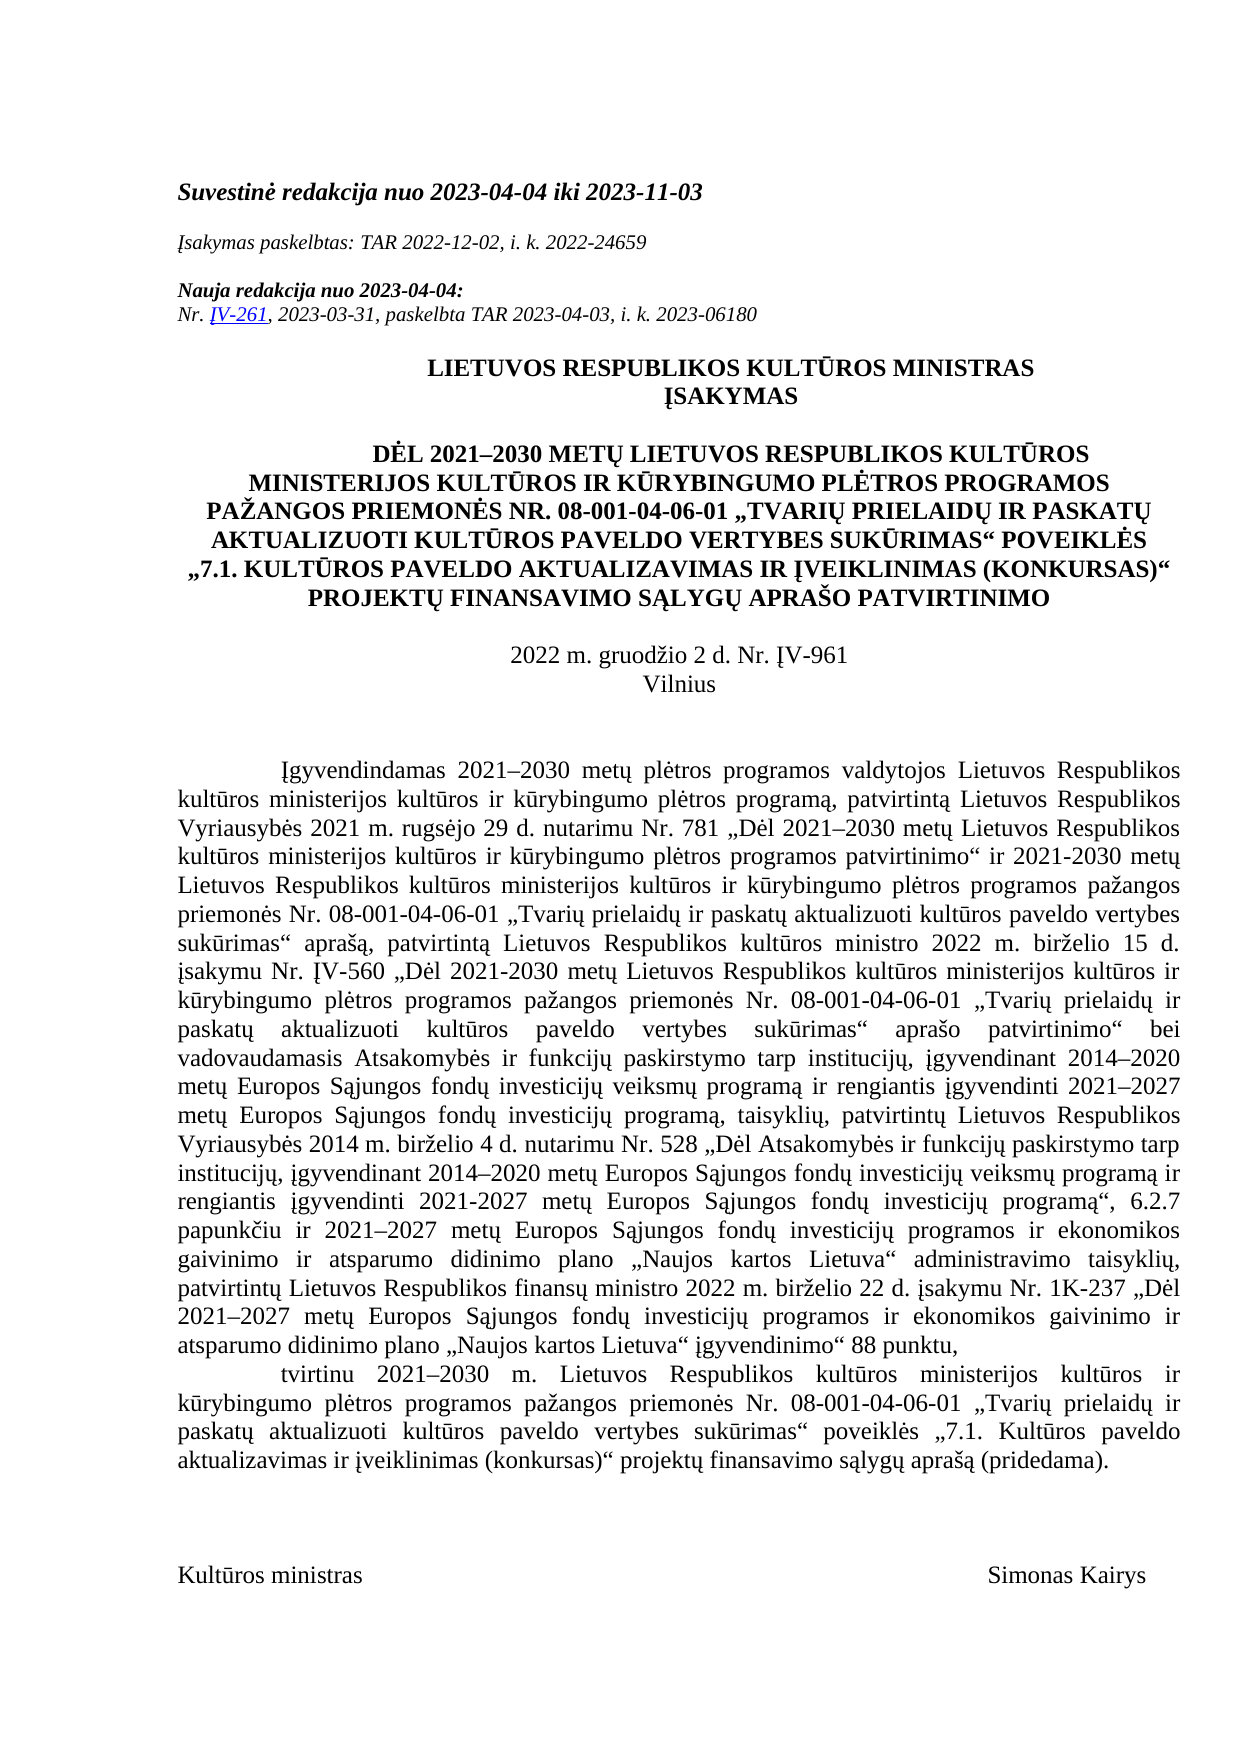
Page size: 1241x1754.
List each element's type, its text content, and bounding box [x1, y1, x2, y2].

text ĮSAKYMAS [177, 381, 1181, 410]
text LIETUVOS RESPUBLIKOS KULTŪROS MINISTRAS [177, 353, 1181, 381]
text Nr. ĮV-261, 2023-03-31, paskelbta TAR 2023-04-03, i. k. 2023-06180 [177, 302, 1181, 326]
text Įsakymas paskelbtas: TAR 2022-12-02, i. k. 2022-24659 [177, 230, 1181, 254]
text Vilnius [177, 669, 1181, 698]
text Suvestinė redakcija nuo 2023-04-04 iki 2023-11-03 [177, 177, 1181, 206]
text Kultūros ministras Simonas Kairys [177, 1560, 1181, 1589]
text tvirtinu 2021–2030 m. Lietuvos Respublikos kultūros ministerijos kultūros ir kūrybingumo plėtros programos pažangos priemonės Nr. 08-001-04-06-01 „Tvarių prielaidų ir paskatų aktualizuoti kultūros paveldo vertybes sukūrimas“ poveiklės „7.1. Kultūros paveldo aktualizavimas ir įveiklinimas (konkursas)“ projektų finansavimo sąlygų aprašą (pridedama). [177, 1359, 1181, 1474]
text Įgyvendindamas 2021–2030 metų plėtros programos valdytojos Lietuvos Respublikos kultūros ministerijos kultūros ir kūrybingumo plėtros programą, patvirtintą Lietuvos Respublikos Vyriausybės 2021 m. rugsėjo 29 d. nutarimu Nr. 781 „Dėl 2021–2030 metų Lietuvos Respublikos kultūros ministerijos kultūros ir kūrybingumo plėtros programos patvirtinimo“ ir 2021-2030 metų Lietuvos Respublikos kultūros ministerijos kultūros ir kūrybingumo plėtros programos pažangos priemonės Nr. 08-001-04-06-01 „Tvarių prielaidų ir paskatų aktualizuoti kultūros paveldo vertybes sukūrimas“ aprašą, patvirtintą Lietuvos Respublikos kultūros ministro 2022 m. birželio 15 d. įsakymu Nr. ĮV-560 „Dėl 2021-2030 metų Lietuvos Respublikos kultūros ministerijos kultūros ir kūrybingumo plėtros programos pažangos priemonės Nr. 08-001-04-06-01 „Tvarių prielaidų ir paskatų aktualizuoti kultūros paveldo vertybes sukūrimas“ aprašo patvirtinimo“ bei vadovaudamasis Atsakomybės ir funkcijų paskirstymo tarp institucijų, įgyvendinant 2014–2020 metų Europos Sąjungos fondų investicijų veiksmų programą ir rengiantis įgyvendinti 2021–2027 metų Europos Sąjungos fondų investicijų programą, taisyklių, patvirtintų Lietuvos Respublikos Vyriausybės 2014 m. birželio 4 d. nutarimu Nr. 528 „Dėl Atsakomybės ir funkcijų paskirstymo tarp institucijų, įgyvendinant 2014–2020 metų Europos Sąjungos fondų investicijų veiksmų programą ir rengiantis įgyvendinti 2021-2027 metų Europos Sąjungos fondų investicijų programą“, 6.2.7 papunkčiu ir 2021–2027 metų Europos Sąjungos fondų investicijų programos ir ekonomikos gaivinimo ir atsparumo didinimo plano „Naujos kartos Lietuva“ administravimo taisyklių, patvirtintų Lietuvos Respublikos finansų ministro 2022 m. birželio 22 d. įsakymu Nr. 1K-237 „Dėl 2021–2027 metų Europos Sąjungos fondų investicijų programos ir ekonomikos gaivinimo ir atsparumo didinimo plano „Naujos kartos Lietuva“ įgyvendinimo“ 88 punktu, [177, 755, 1181, 1359]
text 2022 m. gruodžio 2 d. Nr. ĮV-961 [177, 640, 1181, 669]
text DĖL 2021–2030 METŲ LIETUVOS RESPUBLIKOS KULTŪROS MINISTERIJOS KULTŪROS IR KŪRYBINGUMO PLĖTROS PROGRAMOS PAŽANGOS PRIEMONĖS NR. 08-001-04-06-01 „TVARIŲ PRIELAIDŲ IR PASKATŲ AKTUALIZUOTI KULTŪROS PAVELDO VERTYBES SUKŪRIMAS“ POVEIKLĖS „7.1. KULTŪROS PAVELDO AKTUALIZAVIMAS IR ĮVEIKLINIMAS (KONKURSAS)“ PROJEKTŲ FINANSAVIMO SĄLYGŲ APRAŠO PATVIRTINIMO [177, 439, 1181, 611]
text Nauja redakcija nuo 2023-04-04: [177, 278, 1181, 302]
